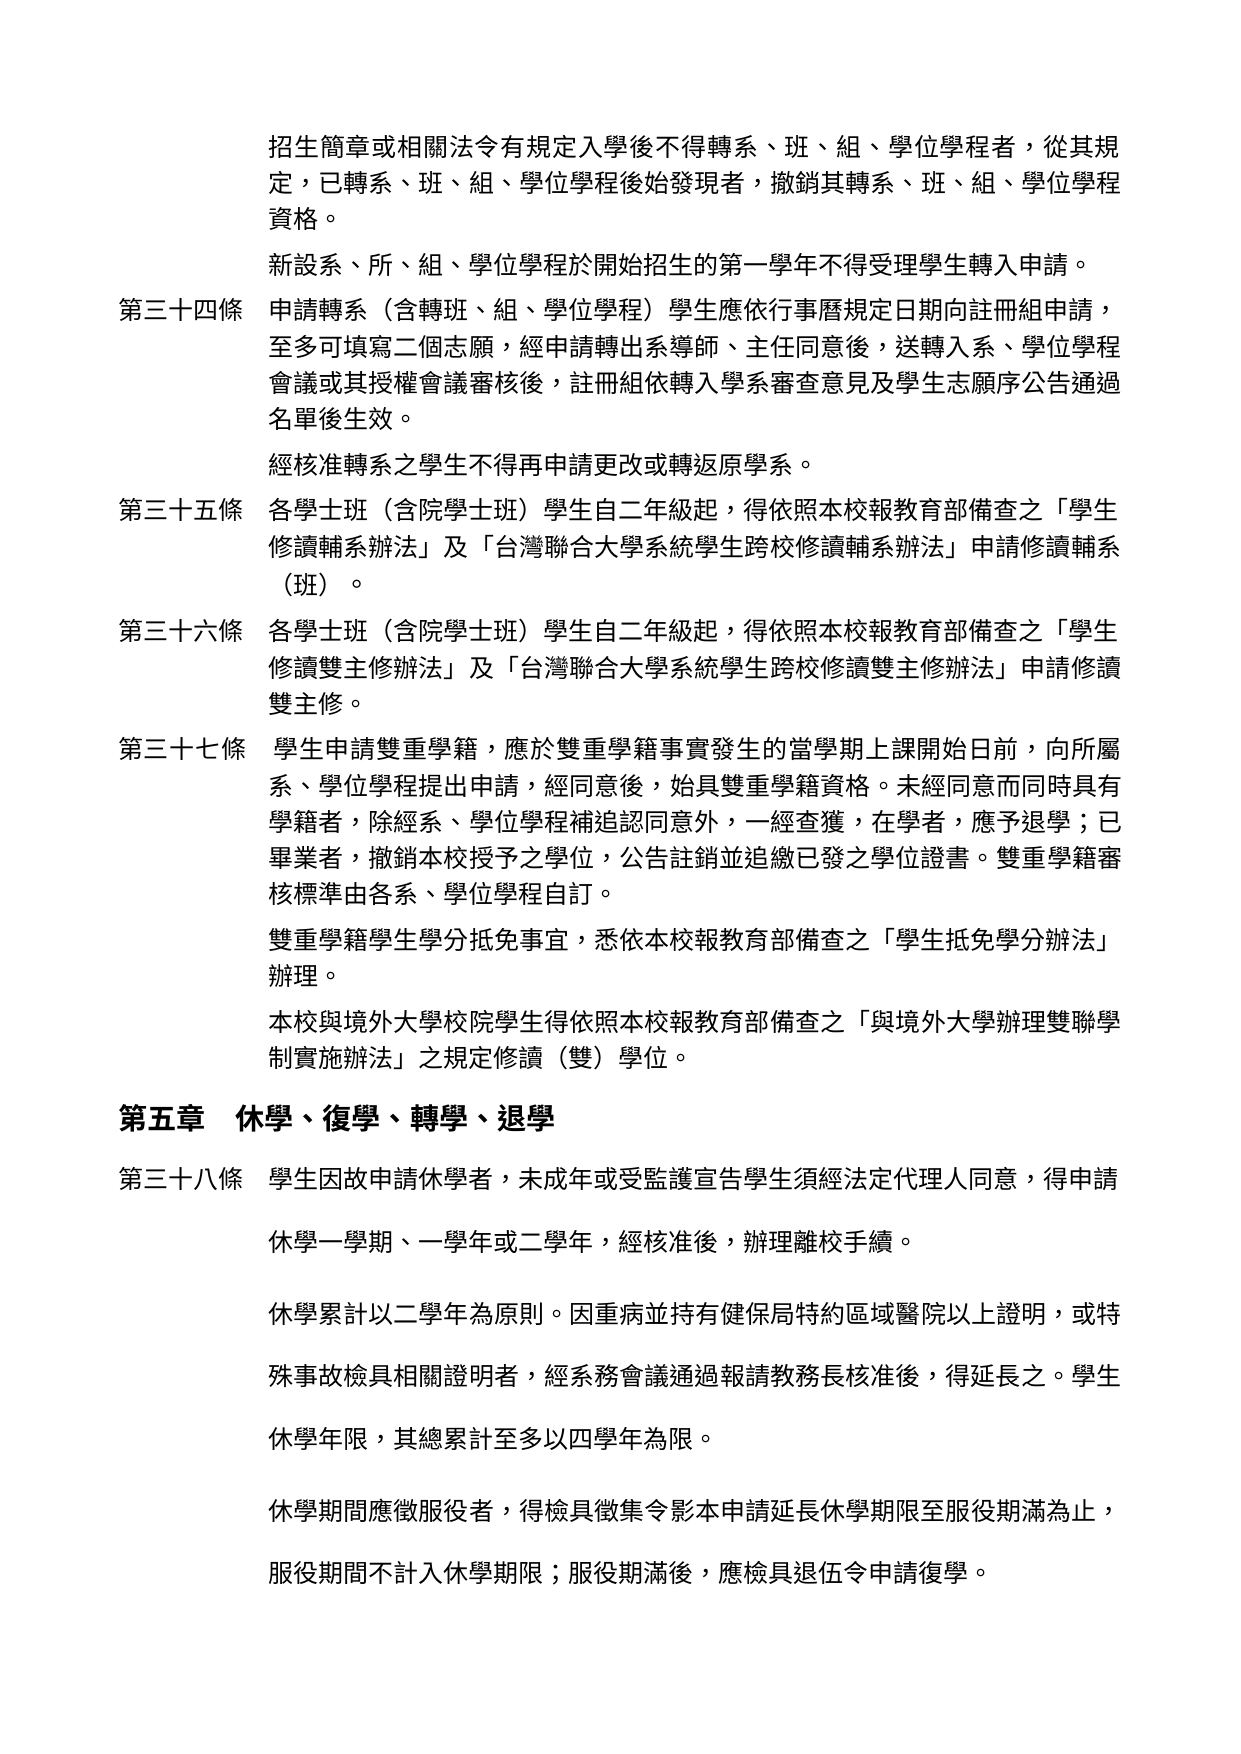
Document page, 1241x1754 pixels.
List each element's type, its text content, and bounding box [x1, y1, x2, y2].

text 第三十四條 申請轉系（含轉班、組、學位學程）學生應依行事曆規定日期向註冊組申請，至多可填寫二個志願，經申請轉出系導師、主任同意後，送轉入系、學位學程會議或其授權會議審核後，註冊組依轉入學系審查意見及學生志願序公告通過名單後生效。 [118, 291, 1122, 436]
text 第三十六條 各學士班（含院學士班）學生自二年級起，得依照本校報教育部備查之「學生修讀雙主修辦法」及「台灣聯合大學系統學生跨校修讀雙主修辦法」申請修讀雙主修。 [118, 612, 1122, 721]
text 本校與境外大學校院學生得依照本校報教育部備查之「與境外大學辦理雙聯學制實施辦法」之規定修讀（雙）學位。 [268, 1002, 1122, 1075]
text 經核准轉系之學生不得再申請更改或轉返原學系。 [268, 445, 1122, 481]
text 雙重學籍學生學分抵免事宜，悉依本校報教育部備查之「學生抵免學分辦法」辦理。 [268, 921, 1122, 993]
text 第五章 休學、復學、轉學、退學 [118, 1075, 1122, 1137]
text 新設系、所、組、學位學程於開始招生的第一學年不得受理學生轉入申請。 [268, 245, 1122, 281]
text 第三十七條 學生申請雙重學籍，應於雙重學籍事實發生的當學期上課開始日前，向所屬系、學位學程提出申請，經同意後，始具雙重學籍資格。未經同意而同時具有學籍者，除經系、學位學程補追認同意外，一經查獲，在學者，應予退學；已畢業者，撤銷本校授予之學位，公告註銷並追繳已發之學位證書。雙重學籍審核標準由各系、學位學程自訂。 [118, 730, 1122, 911]
text 休學累計以二學年為原則。因重病並持有健保局特約區域醫院以上證明，或特殊事故檢具相關證明者，經系務會議通過報請教務長核准後，得延長之。學生休學年限，其總累計至多以四學年為限。 [268, 1281, 1122, 1469]
text 休學期間應徵服役者，得檢具徵集令影本申請延長休學期限至服役期滿為止，服役期間不計入休學期限；服役期滿後，應檢具退伍令申請復學。 [268, 1478, 1122, 1603]
text 第三十八條 學生因故申請休學者，未成年或受監護宣告學生須經法定代理人同意，得申請休學一學期、一學年或二學年，經核准後，辦理離校手續。 [118, 1147, 1122, 1272]
text 招生簡章或相關法令有規定入學後不得轉系、班、組、學位學程者，從其規定，已轉系、班、組、學位學程後始發現者，撤銷其轉系、班、組、學位學程資格。 [268, 127, 1122, 236]
text 第三十五條 各學士班（含院學士班）學生自二年級起，得依照本校報教育部備查之「學生修讀輔系辦法」及「台灣聯合大學系統學生跨校修讀輔系辦法」申請修讀輔系（班）。 [118, 491, 1122, 602]
